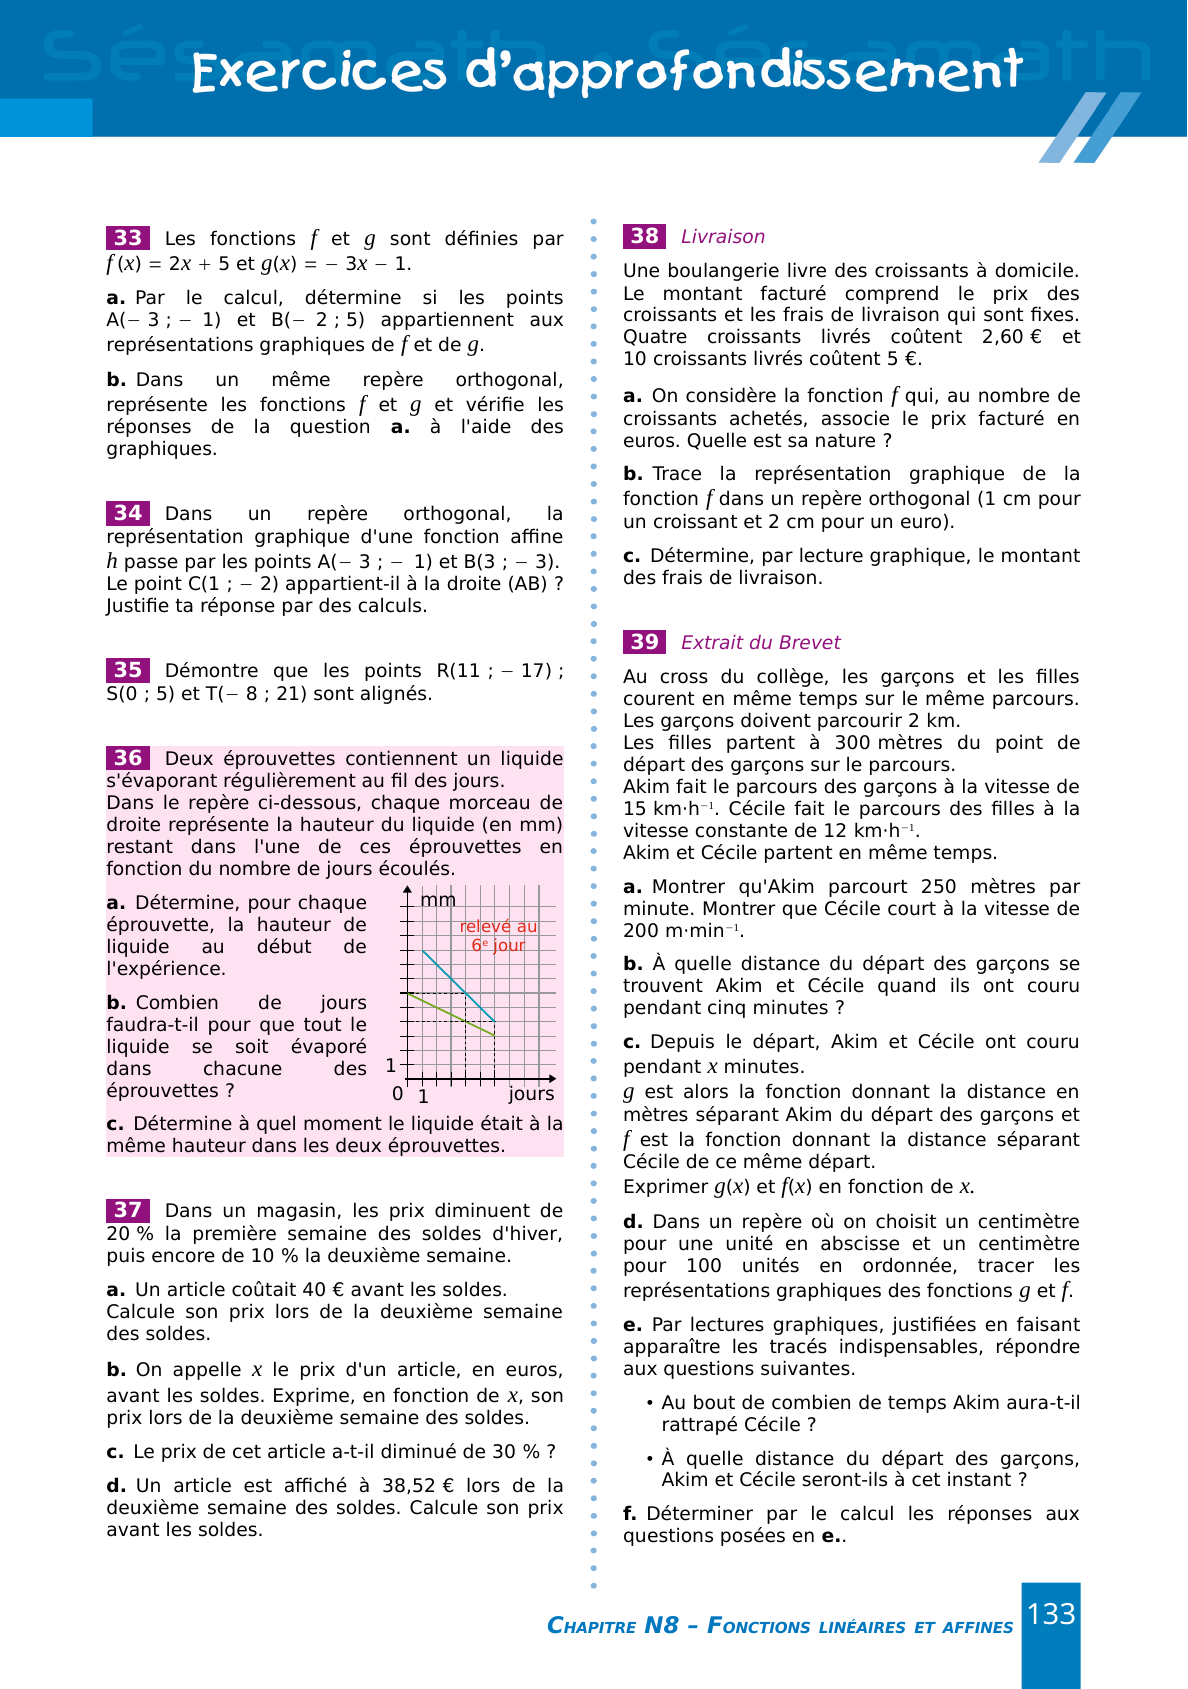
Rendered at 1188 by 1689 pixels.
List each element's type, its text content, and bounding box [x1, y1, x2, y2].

list Combien de jours faudra-t-il pour que tout le liquide se soit évaporé dans chacune des éprouvettes ? [106, 992, 564, 1101]
list Montrer qu'Akim parcourt 250 mètres par minute. Montrer que Cécile court à la vitesse de 200 m·min−1. [623, 876, 1081, 941]
list Dans un repère orthogonal, la représentation graphique d'une fonction affine h passe par les points A(− 3 ; − 1) et B(3 ; − 3). Le point C(1 ; − 2) appartient-il à la droite (AB) ? Justifie ta réponse par des calculs. [106, 501, 564, 617]
list Au cross du collège, les garçons et les filles courent en même temps sur le même parcours. Les garçons doivent parcourir 2 km. Les filles partent à 300 mètres du point de départ des garçons sur le parcours. Akim fait le parcours des garçons à la vitesse de 15 km·h−1. Cécile fait le parcours des filles à la vitesse constante de 12 km·h−1. Akim et Cécile partent en même temps. [623, 666, 1081, 864]
list Dans un repère où on choisit un centimètre pour une unité en abscisse et un centimètre pour 100 unités en ordonnée, tracer les représentations graphiques des fonctions g et f. [623, 1211, 1081, 1302]
list Extrait du Brevet [666, 630, 1081, 654]
list Trace la représentation graphique de la fonction f dans un repère orthogonal (1 cm pour un croissant et 2 cm pour un euro). [623, 463, 1081, 533]
list Un article est affiché à 38,52 € lors de la deuxième semaine des soldes. Calcule son prix avant les soldes. [106, 1475, 564, 1541]
list Déterminer par le calcul les réponses aux questions posées en e.. [623, 1503, 1081, 1547]
list On appelle x le prix d'un article, en euros, avant les soldes. Exprime, en fonction de x, son prix lors de la deuxième semaine des soldes. [106, 1356, 564, 1429]
list Détermine, pour chaque éprouvette, la hauteur de liquide au début de l'expérience. [540, 892, 564, 980]
list Au bout de combien de temps Akim aura‑t‑il rattrapé Cécile ? [647, 1392, 1081, 1436]
list À quelle distance du départ des garçons, Akim et Cécile seront-ils à cet instant ? [647, 1447, 1081, 1491]
list On considère la fonction f qui, au nombre de croissants achetés, associe le prix facturé en euros. Quelle est sa nature ? [623, 382, 1081, 452]
list Par lectures graphiques, justifiées en faisant apparaître les tracés indispensables, répondre aux questions suivantes. [623, 1314, 1081, 1380]
list Le prix de cet article a-t-il diminué de 30 % ? [106, 1441, 564, 1463]
list Deux éprouvettes contiennent un liquide s'évaporant régulièrement au fil des jours. Dans le repère ci-dessous, chaque morceau de droite représente la hauteur du liquide (en mm) restant dans l'une de ces éprouvettes en fonction du nombre de jours écoulés. [106, 746, 564, 880]
list Par le calcul, détermine si les points A(− 3 ; − 1) et B(− 2 ; 5) appartiennent aux représentations graphiques de f et de g. [106, 287, 564, 357]
list Les fonctions f et g sont définies par f(x) = 2x  5 et g(x) = − 3x − 1. [106, 224, 564, 275]
picture [0, 0, 1187, 163]
list Livraison [666, 224, 1081, 249]
list Une boulangerie livre des croissants à domicile. Le montant facturé comprend le prix des croissants et les frais de livraison qui sont fixes. Quatre croissants livrés coûtent 2,60 € et 10 croissants livrés coûtent 5 €. [623, 260, 1081, 370]
list Détermine à quel moment le liquide était à la même hauteur dans les deux éprouvettes. [106, 1113, 564, 1157]
list Démontre que les points R(11 ; − 17) ; S(0 ; 5) et T(− 8 ; 21) sont alignés. [106, 658, 564, 704]
list Depuis le départ, Akim et Cécile ont couru pendant x minutes. g est alors la fonction donnant la distance en mètres séparant Akim du départ des garçons et f est la fonction donnant la distance séparant Cécile de ce même départ. Exprimer g(x) et f(x) en fonction de x. [623, 1031, 1081, 1199]
list à quelle distance du départ des garçons se trouvent Akim et Cécile quand ils ont couru pendant cinq minutes ? [623, 953, 1081, 1019]
list Détermine, par lecture graphique, le montant des frais de livraison. [623, 544, 1081, 588]
list Un article coûtait 40 € avant les soldes. Calcule son prix lors de la deuxième semaine des soldes. [106, 1278, 564, 1344]
list Dans un magasin, les prix diminuent de 20 % la première semaine des soldes d'hiver, puis encore de 10 % la deuxième semaine. [106, 1198, 564, 1267]
list Détermine, pour chaque éprouvette, la hauteur de liquide au début de l'expérience. [106, 892, 407, 980]
list Dans un même repère orthogonal, représente les fonctions f et g et vérifie les réponses de la question a. à l'aide des graphiques. [106, 368, 564, 460]
